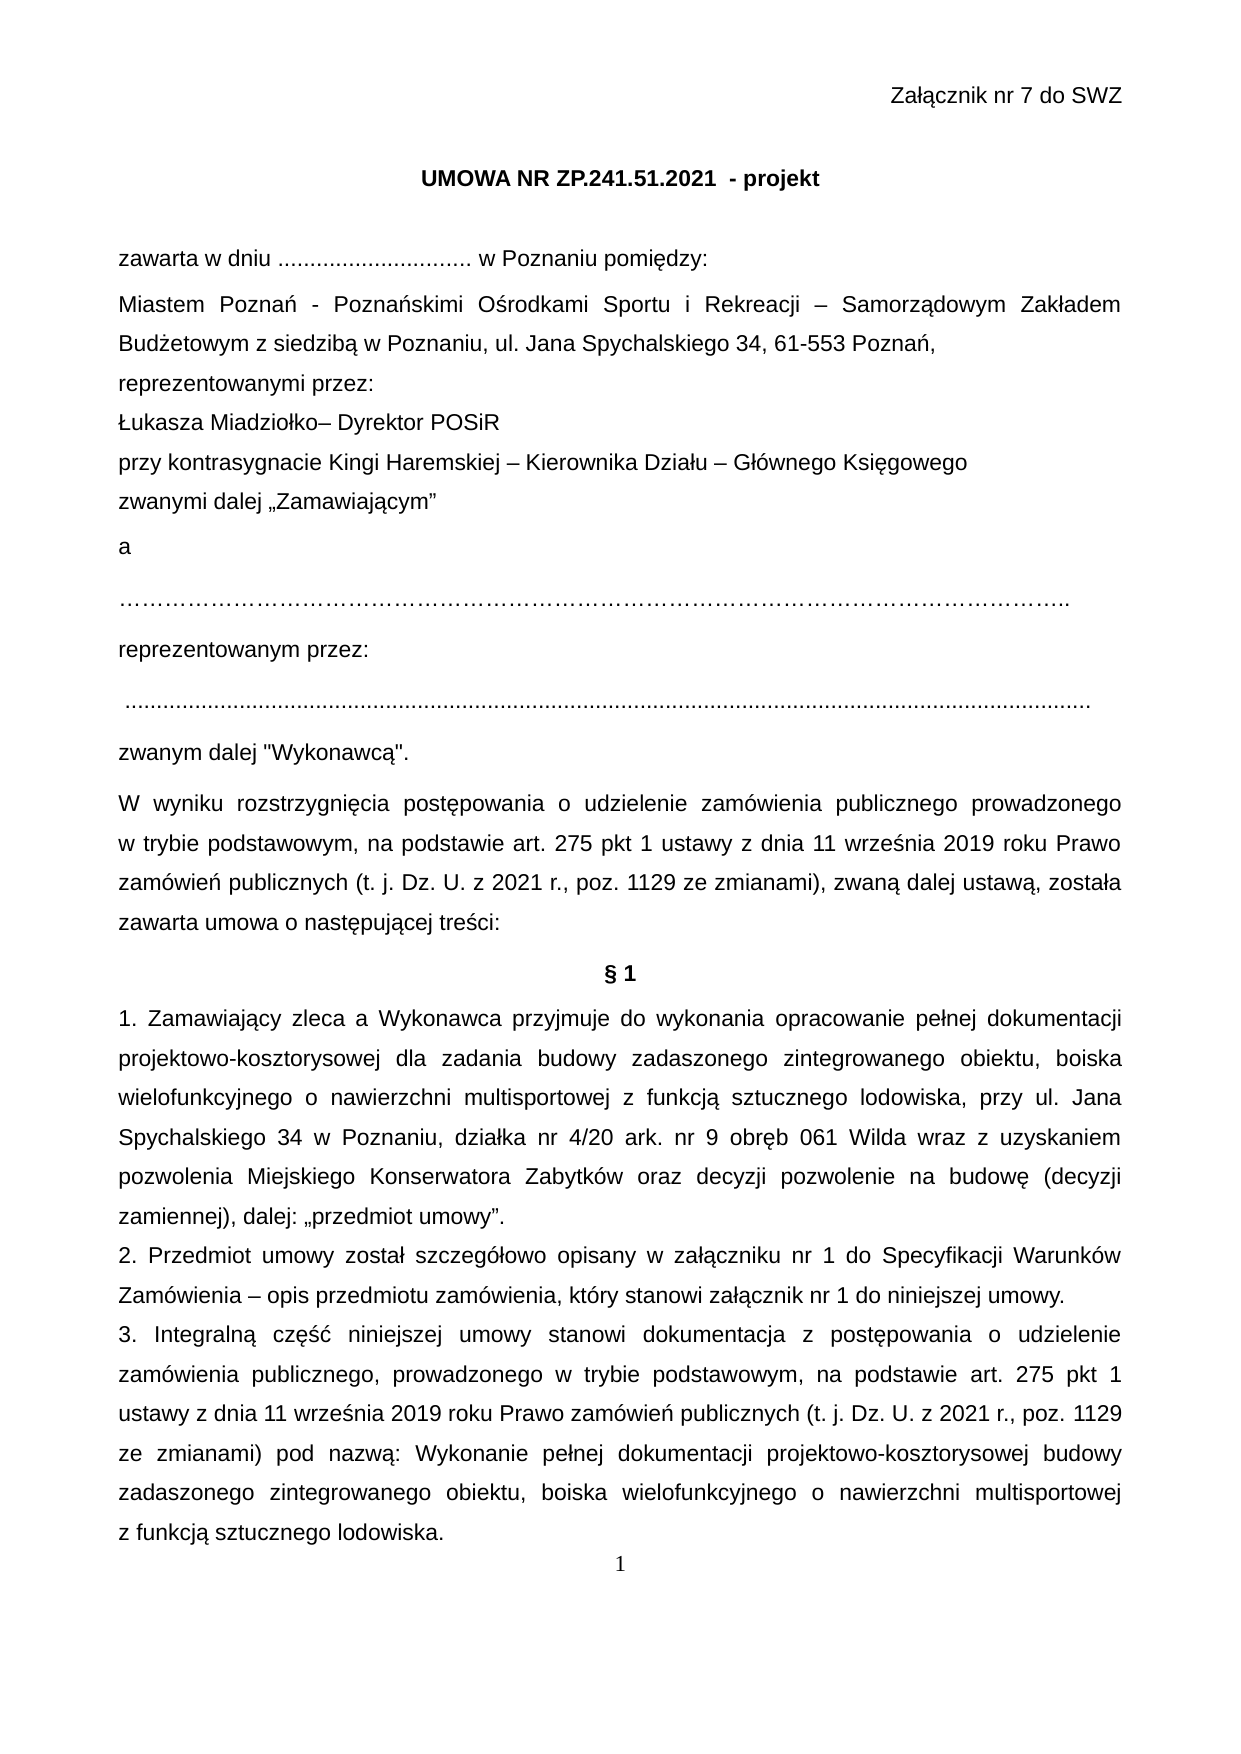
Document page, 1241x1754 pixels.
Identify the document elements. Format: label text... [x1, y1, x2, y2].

text Załącznik nr 7 do SWZ [118, 80, 1122, 109]
text zwanym dalej "Wykonawcą". [118, 739, 1122, 765]
subtitle reprezentowanymi przez: [118, 369, 1122, 396]
subtitle Łukasza Miadziołko– Dyrektor POSiR [118, 409, 1122, 435]
text § 1 [118, 960, 1122, 986]
text 2. Przedmiot umowy został szczegółowo opisany w załączniku nr 1 do Specyfikacji Warunków Zamówienia – opis przedmiotu zamówienia, który stanowi załącznik nr 1 do niniejszej umowy. [118, 1242, 1122, 1308]
text zawarta w dniu w Poznaniu pomiędzy: [118, 245, 1122, 271]
text zwanymi dalej „Zamawiającym” [118, 488, 1122, 514]
text W wyniku rozstrzygnięcia postępowania o udzielenie zamówienia publicznego prowadzonego w trybie podstawowym, na podstawie art. 275 pkt 1 ustawy z dnia 11 września 2019 roku Prawo zamówień publicznych (t. j. Dz. U. z 2021 r., poz. 1129 ze zmianami), zwaną dalej ustawą, została zawarta umowa o następującej treści: [118, 790, 1122, 935]
text UMOWA NR ZP.241.51.2021 - projekt [118, 162, 1122, 192]
text …………………………………………………………………………………………………………….. [118, 585, 1122, 611]
text 1. Zamawiający zleca a Wykonawca przyjmuje do wykonania opracowanie pełnej dokumentacji projektowo-kosztorysowej dla zadania budowy zadaszonego zintegrowanego obiektu, boiska wielofunkcyjnego o nawierzchni multisportowej z funkcją sztucznego lodowiska, przy ul. Jana Spychalskiego 34 w Poznaniu, działka nr 4/20 ark. nr 9 obręb 061 Wilda wraz z uzyskaniem pozwolenia Miejskiego Konserwatora Zabytków oraz decyzji pozwolenie na budowę (decyzji zamiennej), dalej: „przedmiot umowy”. [118, 1005, 1122, 1229]
subtitle Miastem Poznań - Poznańskimi Ośrodkami Sportu i Rekreacji – Samorządowym Zakładem Budżetowym z siedzibą w Poznaniu, ul. Jana Spychalskiego 34, 61-553 Poznań, [118, 291, 1122, 356]
text przy kontrasygnacie Kingi Haremskiej – Kierownika Działu – Głównego Księgowego [118, 448, 1122, 475]
text reprezentowanym przez: [118, 636, 1122, 662]
text a [118, 533, 1122, 560]
text 3. Integralną część niniejszej umowy stanowi dokumentacja z postępowania o udzielenie zamówienia publicznego, prowadzonego w trybie podstawowym, na podstawie art. 275 pkt 1 ustawy z dnia 11 września 2019 roku Prawo zamówień publicznych (t. j. Dz. U. z 2021 r., poz. 1129 ze zmianami) pod nazwą: Wykonanie pełnej dokumentacji projektowo-kosztorysowej budowy zadaszonego zintegrowanego obiektu, boiska wielofunkcyjnego o nawierzchni multisportowej z funkcją sztucznego lodowiska. [118, 1321, 1122, 1545]
